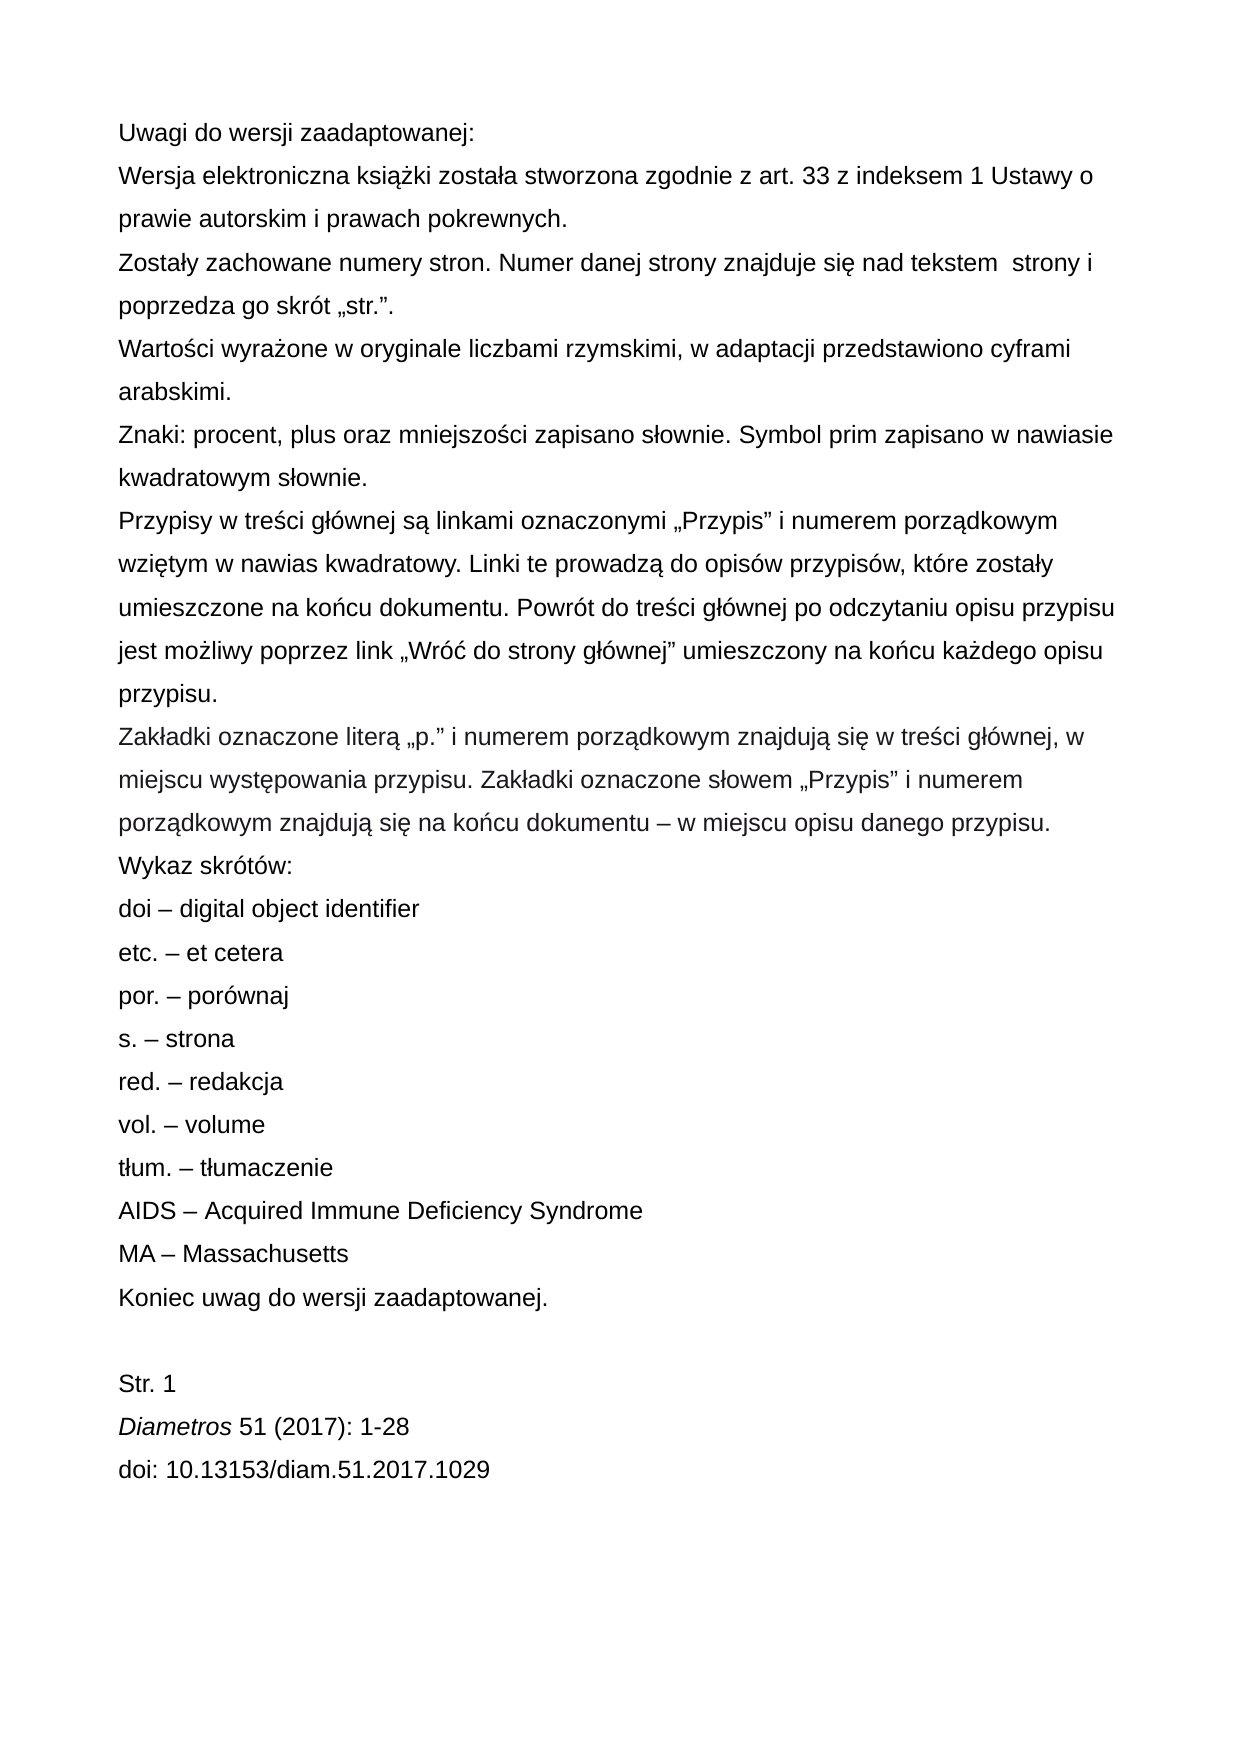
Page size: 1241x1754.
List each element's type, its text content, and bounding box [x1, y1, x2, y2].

text Znaki: procent, plus oraz mniejszości zapisano słownie. Symbol prim zapisano w nawiasie kwadratowym słownie. [118, 420, 1122, 492]
text vol. – volume [118, 1110, 1122, 1139]
text etc. – et cetera [118, 937, 1122, 966]
text s. – strona [118, 1024, 1122, 1052]
text doi – digital object identifier [118, 894, 1122, 923]
text MA – Massachusetts [118, 1239, 1122, 1268]
text Przypisy w treści głównej są linkami oznaczonymi „Przypis” i numerem porządkowym wziętym w nawias kwadratowy. Linki te prowadzą do opisów przypisów, które zostały umieszczone na końcu dokumentu. Powrót do treści głównej po odczytaniu opisu przypisu jest możliwy poprzez link „Wróć do strony głównej” umieszczony na końcu każdego opisu przypisu. [118, 506, 1122, 707]
text Uwagi do wersji zaadaptowanej: [118, 118, 1122, 147]
text Diametros 51 (2017): 1-28 [118, 1412, 1122, 1441]
text Wartości wyrażone w oryginale liczbami rzymskimi, w adaptacji przedstawiono cyframi arabskimi. [118, 334, 1122, 406]
text Wersja elektroniczna książki została stworzona zgodnie z art. 33 z indeksem 1 Ustawy o prawie autorskim i prawach pokrewnych. [118, 161, 1122, 233]
text tłum. – tłumaczenie [118, 1153, 1122, 1182]
text Str. 1 [118, 1369, 1122, 1397]
text Zakładki oznaczone literą „p.” i numerem porządkowym znajdują się w treści głównej, w miejscu występowania przypisu. Zakładki oznaczone słowem „Przypis” i numerem porządkowym znajdują się na końcu dokumentu – w miejscu opisu danego przypisu. [118, 722, 1122, 837]
text por. – porównaj [118, 981, 1122, 1009]
text Zostały zachowane numery stron. Numer danej strony znajduje się nad tekstem strony i poprzedza go skrót „str.”. [118, 247, 1122, 319]
text AIDS – Acquired Immune Deficiency Syndrome [118, 1196, 1122, 1225]
text Koniec uwag do wersji zaadaptowanej. [118, 1282, 1122, 1311]
text red. – redakcja [118, 1067, 1122, 1096]
text doi: 10.13153/diam.51.2017.1029 [118, 1455, 1122, 1484]
text Wykaz skrótów: [118, 851, 1122, 880]
